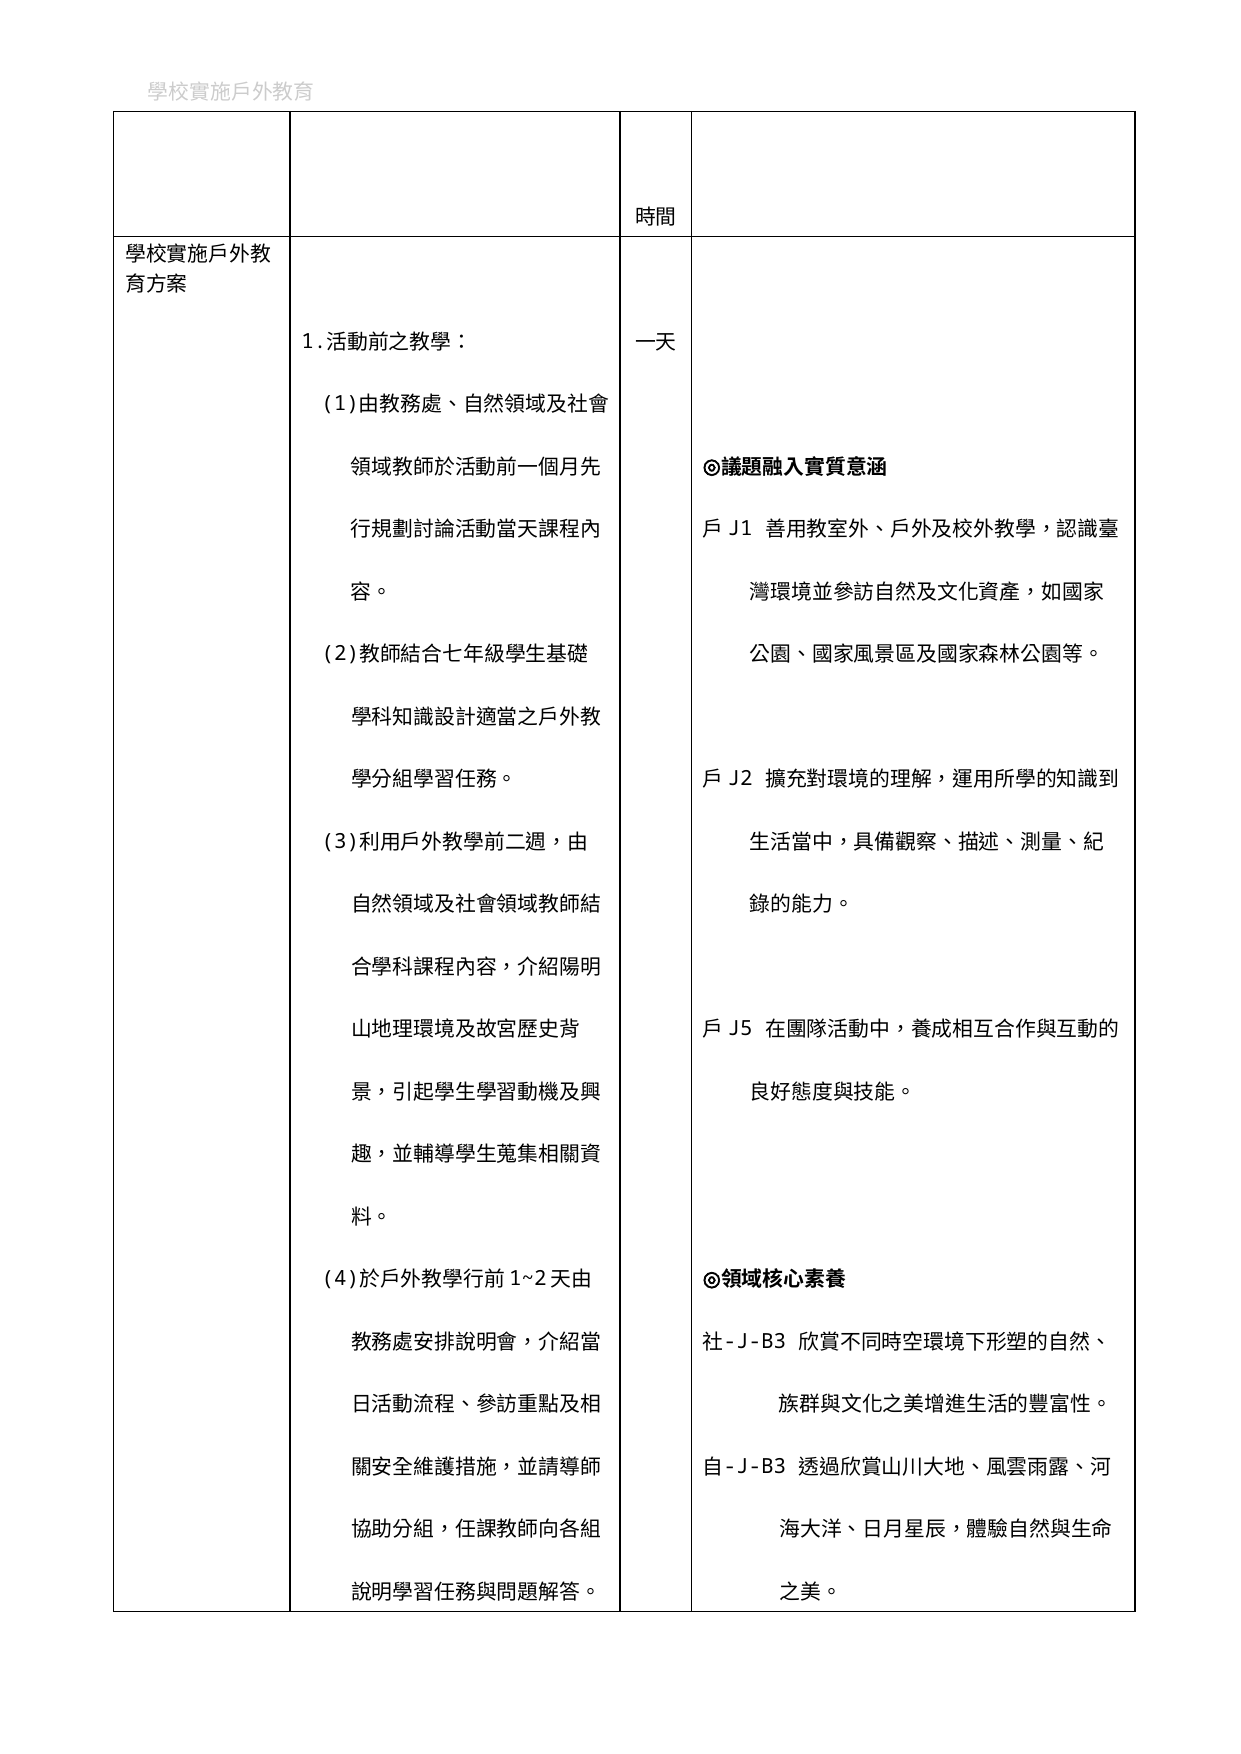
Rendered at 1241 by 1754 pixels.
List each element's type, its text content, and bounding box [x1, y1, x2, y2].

table_cell 學校實施戶外教育方案 [114, 237, 289, 1611]
table_cell 一天 [621, 237, 691, 1611]
table_cell 時間 [621, 112, 691, 236]
table_cell 1.活動前之教學： (1)由教務處、自然領域及社會領域教師於活動前一個月先行規劃討論活動當天課程內容。 (2)教師結合七年級學生基礎學科知識設計適當之戶外教學分組學習任務。 (3)利用戶外教學前二週，由自然領域及社會領域教師結合學科課程內容，介紹陽明山地理環境及故宮歷史背景，引起學生學習動機及興趣，並輔導學生蒐集相關資料。 (4)於戶外教學行前1~2天由教務處安排說明會，介紹當日活動流程、參訪重點及相關安全維護措施，並請導師協助分組，任課教師向各組說明學習任務與問題解答。 [291, 237, 619, 1611]
table_cell [692, 112, 1134, 236]
table_cell [291, 112, 619, 236]
table_cell [114, 112, 289, 236]
table_cell ◎議題融入實質意涵 戶J1 善用教室外、戶外及校外教學，認識臺灣環境並參訪自然及文化資產，如國家公園、國家風景區及國家森林公園等。 戶J2 擴充對環境的理解，運用所學的知識到生活當中，具備觀察、描述、測量、紀錄的能力。 戶J5 在團隊活動中，養成相互合作與互動的良好態度與技能。 ◎領域核心素養 社-J-B3 欣賞不同時空環境下形塑的自然、族群與文化之美增進生活的豐富性。 自-J-B3 透過欣賞山川大地、風雲雨露、河海大洋、日月星辰，體驗自然與生命之美。 [692, 237, 1134, 1611]
